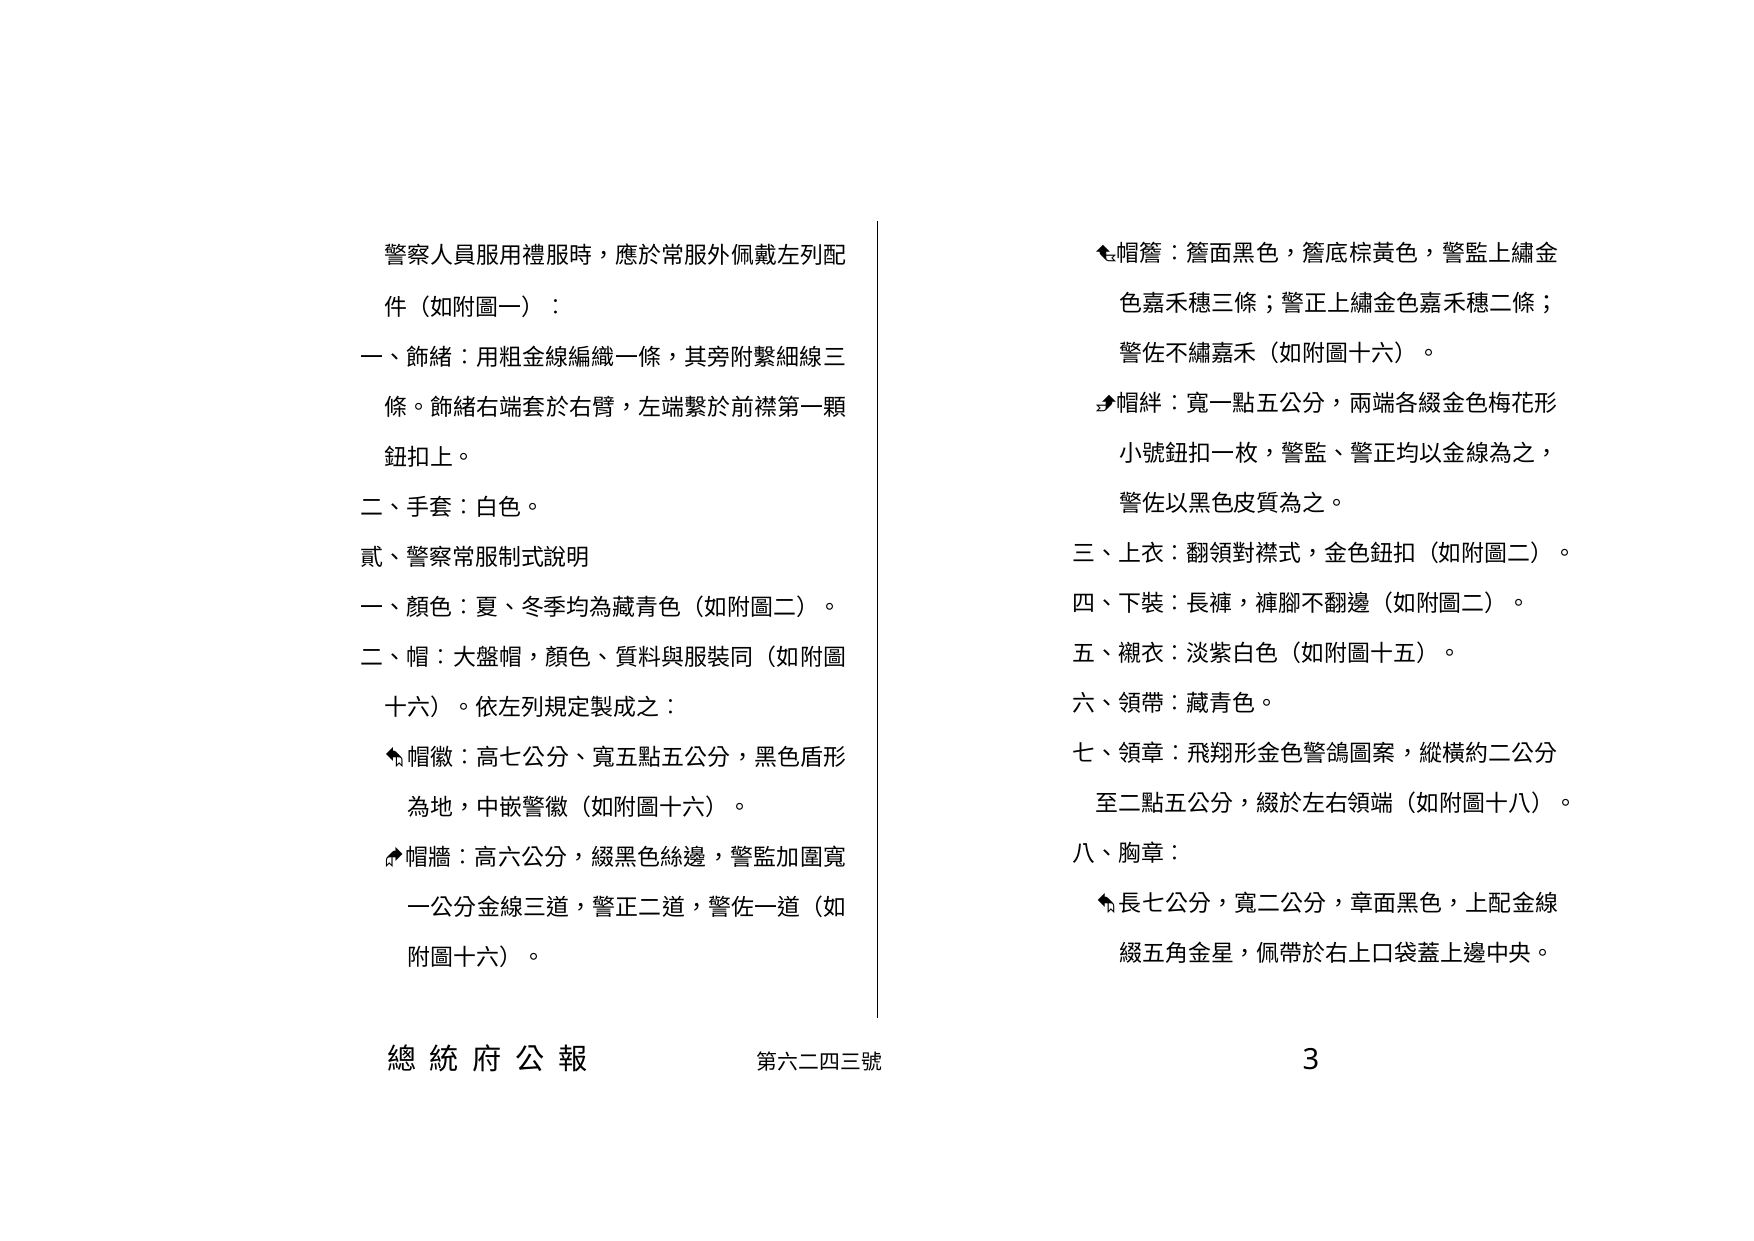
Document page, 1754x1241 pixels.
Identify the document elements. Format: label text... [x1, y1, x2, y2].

text 警察人員服用禮服時，應於常服外佩戴左列配件（如附圖一）︰ [384, 222, 847, 326]
text 六、領帶︰藏青色。 [1072, 672, 1559, 722]
text 長七公分，寬二公分，章面黑色，上配金線綴五角金星，佩帶於右上口袋蓋上邊中央。 [1096, 872, 1559, 972]
text 二、帽︰大盤帽，顏色、質料與服裝同（如附圖十六）。依左列規定製成之︰ [360, 626, 847, 726]
text 帽徽︰高七公分、寬五點五公分，黑色盾形為地，中嵌警徽（如附圖十六）。 [384, 726, 847, 826]
text 帽牆︰高六公分，綴黑色絲邊，警監加圍寬一公分金線三道，警正二道，警佐一道（如附圖十六）。 [384, 826, 847, 976]
text 貳、警察常服制式說明 [360, 526, 847, 576]
text 一、顏色︰夏、冬季均為藏青色（如附圖二）。 [360, 576, 847, 626]
text 五、襯衣︰淡紫白色（如附圖十五）。 [1072, 622, 1559, 672]
text 帽絆︰寬一點五公分，兩端各綴金色梅花形小號鈕扣一枚，警監、警正均以金線為之，警佐以黑色皮質為之。 [1096, 372, 1559, 522]
text 三、上衣︰翻領對襟式，金色鈕扣（如附圖二）。 [1072, 522, 1559, 572]
text 四、下裝︰長褲，褲腳不翻邊（如附圖二）。 [1072, 572, 1559, 622]
text 一、飾緒︰用粗金線編織一條，其旁附繫細線三條。飾緒右端套於右臂，左端繫於前襟第一顆鈕扣上。 [360, 326, 847, 476]
text 二、手套︰白色。 [360, 476, 847, 526]
text 帽簷︰簷面黑色，簷底棕黃色，警監上繡金色嘉禾穗三條；警正上繡金色嘉禾穗二條；警佐不繡嘉禾（如附圖十六）。 [1096, 222, 1559, 372]
text 七、領章︰飛翔形金色警鴿圖案，縱橫約二公分至二點五公分，綴於左右領端（如附圖十八）。 [1072, 722, 1559, 822]
text 八、胸章︰ [1072, 822, 1559, 872]
